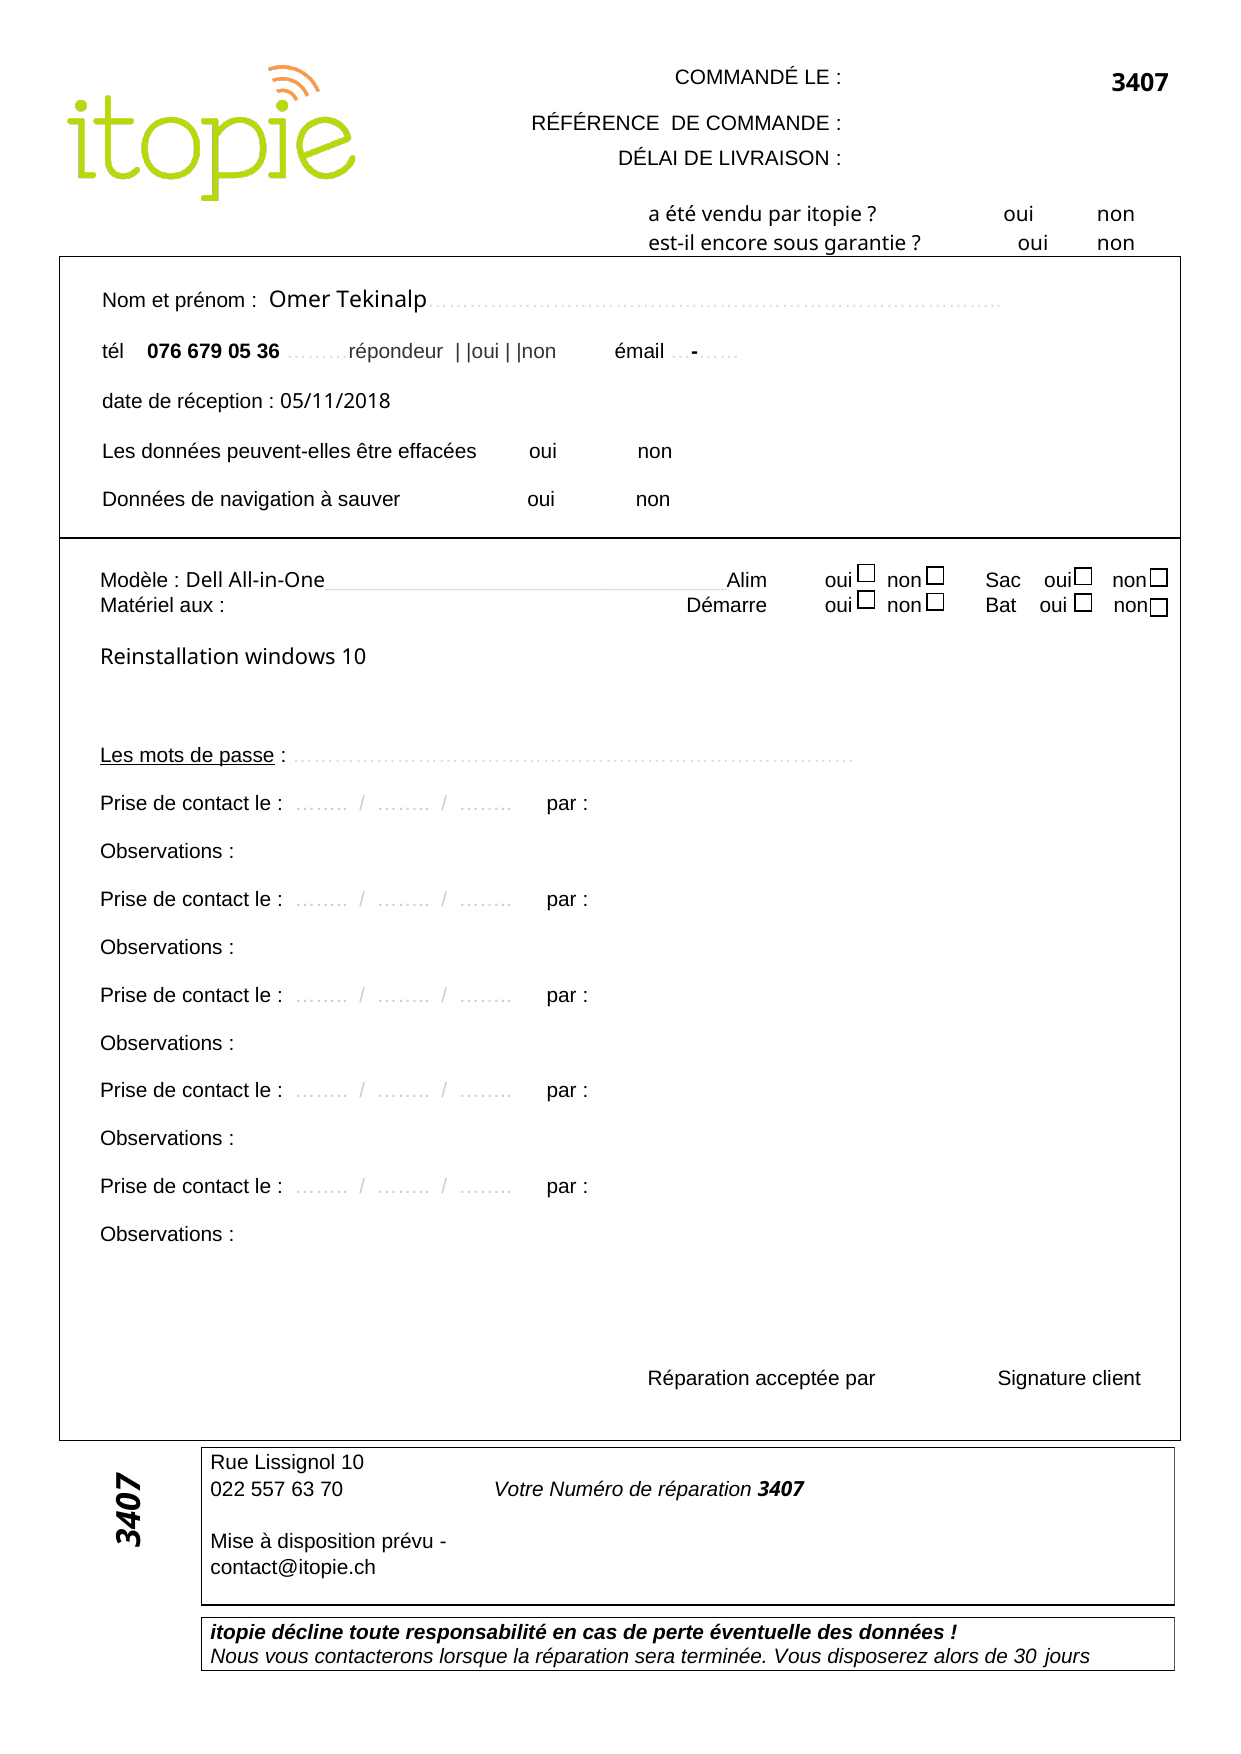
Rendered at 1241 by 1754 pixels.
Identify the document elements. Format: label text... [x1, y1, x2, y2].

text date de réception : 05/11/2018 [60, 383, 1180, 415]
text Données de navigation à sauver oui non [60, 484, 1180, 511]
table_header 3407 [847, 59, 1180, 104]
text Observations : [60, 1123, 1180, 1150]
text tél 076 679 05 36 ………répondeur | |oui | |non émail …-…… [60, 335, 1180, 362]
text Matériel aux : Démarre oui non Bat oui non [60, 590, 1180, 617]
text Observations : [60, 836, 1180, 863]
text Les mots de passe : ……………………………………………………………………… [60, 740, 1180, 767]
text Prise de contact le : …….. / …….. / …….. par : [60, 1075, 1180, 1102]
table_header COMMANDÉ LE : [490, 59, 847, 104]
text Les données peuvent-elles être effacées oui non [60, 436, 1180, 463]
text Réparation acceptée par Signature client [60, 1363, 1180, 1390]
picture [67, 65, 356, 201]
table_cell RÉFÉRENCE DE COMMANDE : [490, 105, 847, 140]
table_header Rue Lissignol 10 022 557 63 70 Votre Numéro de réparation 3407 Mise à disposition prévu - contact@itopie.ch [195, 1441, 1180, 1611]
text Reinstallation windows 10 [60, 638, 1180, 671]
table_header 3407 [59, 1441, 195, 1677]
table_cell DÉLAI DE LIVRAISON : [490, 140, 847, 175]
text est-il encore sous garantie ? oui non [59, 228, 1181, 256]
text Observations : [60, 931, 1180, 958]
table_cell [847, 140, 1180, 175]
table_cell itopie décline toute responsabilité en cas de perte éventuelle des données ! Nous vous contacterons lorsque la réparation sera terminée. Vous disposerez alors de 30 jours [195, 1611, 1180, 1677]
text Prise de contact le : …….. / …….. / …….. par : [60, 788, 1180, 815]
text Prise de contact le : …….. / …….. / …….. par : [60, 979, 1180, 1006]
text Modèle : Dell All-in-One Alim oui non Sac oui non [948, 562, 1180, 590]
text Prise de contact le : …….. / …….. / …….. par : [60, 1171, 1180, 1198]
table_cell [847, 105, 1180, 140]
text Modèle : Dell All-in-One Alim oui non Sac oui non [879, 562, 925, 590]
text a été vendu par itopie ? oui non [59, 199, 1181, 228]
text Observations : [60, 1219, 1180, 1246]
text Observations : [60, 1027, 1180, 1054]
text Prise de contact le : …….. / …….. / …….. par : [60, 883, 1180, 911]
text Modèle : Dell All-in-One Alim oui non Sac oui non [60, 562, 856, 590]
text Nom et prénom : Omer Tekinalp……………………………………………………………………….. [60, 280, 1180, 314]
